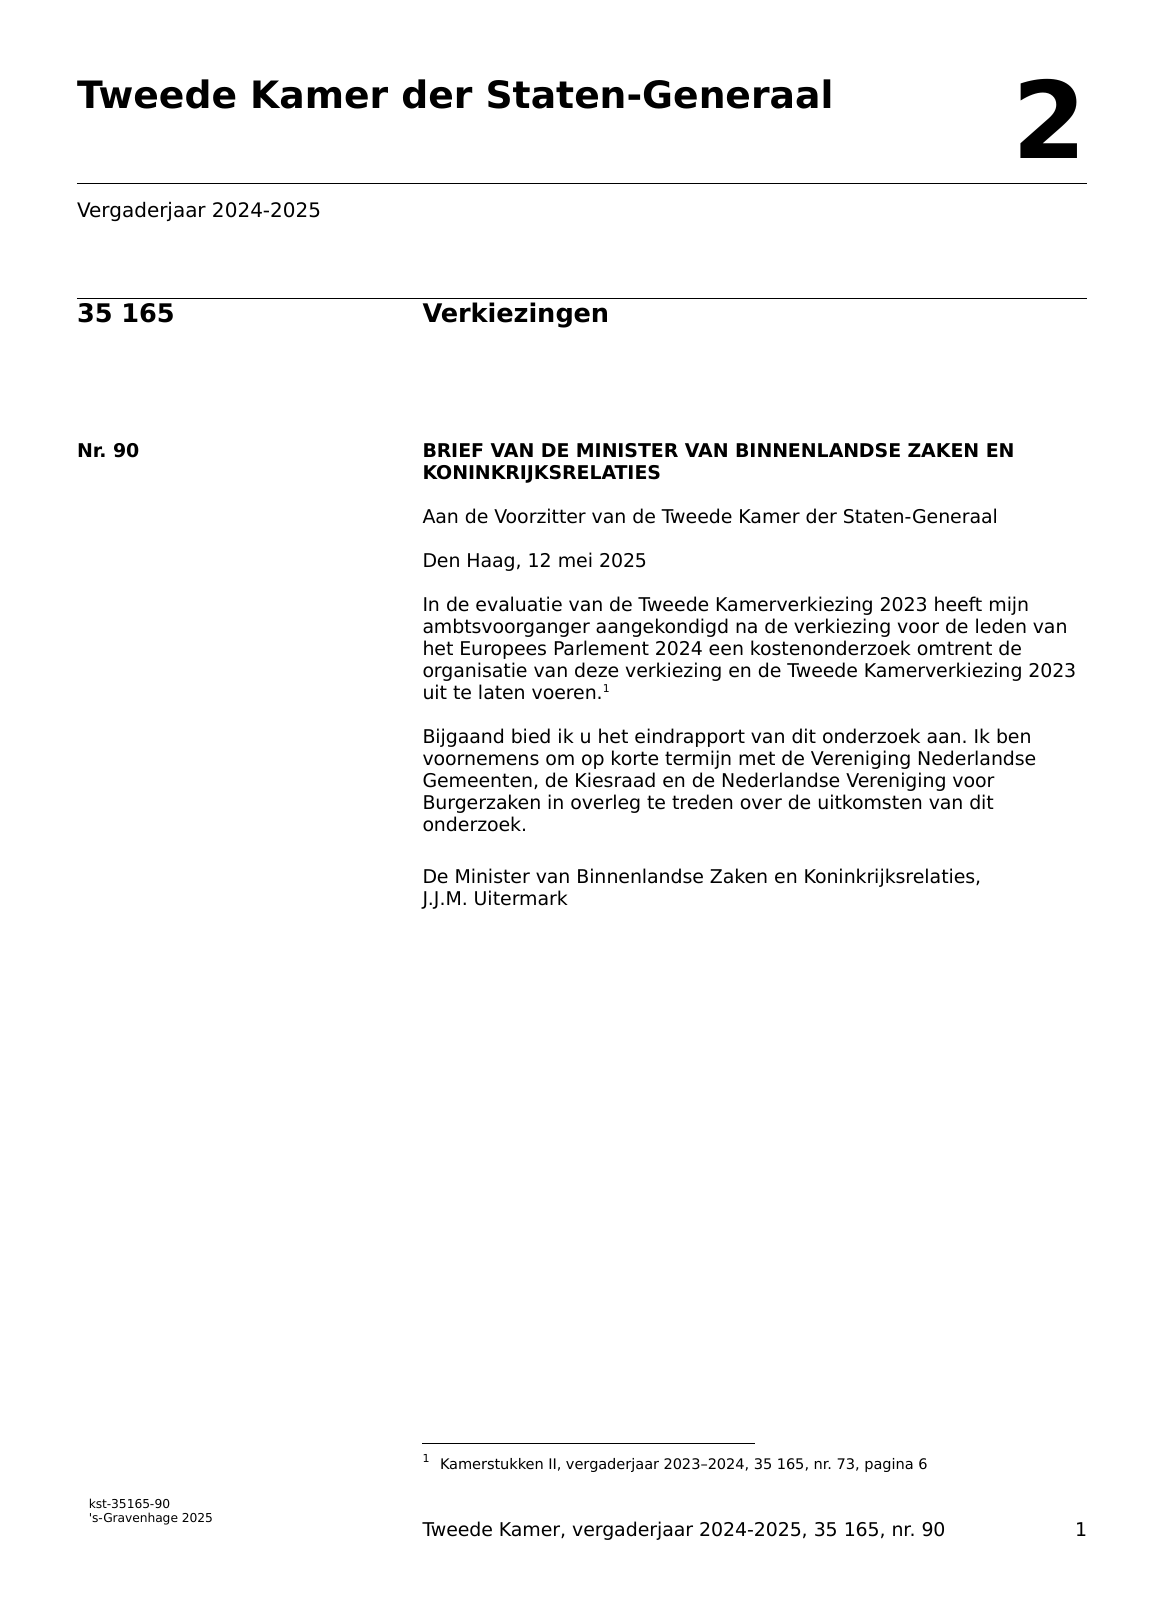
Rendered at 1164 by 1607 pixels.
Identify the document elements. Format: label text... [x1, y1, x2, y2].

text Den Haag, 12 mei 2025 [422, 550, 1087, 572]
text Kamerstukken II, vergaderjaar 2023–2024, 35 165, nr. 73, pagina 6 [422, 1452, 1087, 1474]
text Bijgaand bied ik u het eindrapport van dit onderzoek aan. Ik ben voornemens om op korte termijn met de Vereniging Nederlandse Gemeenten, de Kiesraad en de Nederlandse Vereniging voor Burgerzaken in overleg te treden over de uitkomsten van dit onderzoek. [422, 726, 1087, 836]
table_header 2 [886, 59, 1087, 183]
subtitle 35 165 Verkiezingen [77, 299, 1087, 329]
table_header Tweede Kamer der Staten-Generaal [77, 59, 886, 183]
text Aan de Voorzitter van de Tweede Kamer der Staten-Generaal [422, 506, 1087, 528]
text kst-35165-90 [88, 1497, 323, 1511]
text De Minister van Binnenlandse Zaken en Koninkrijksrelaties, J.J.M. Uitermark [422, 866, 1087, 910]
text In de evaluatie van de Tweede Kamerverkiezing 2023 heeft mijn ambtsvoorganger aangekondigd na de verkiezing voor de leden van het Europees Parlement 2024 een kostenonderzoek omtrent de organisatie van deze verkiezing en de Tweede Kamerverkiezing 2023 uit te laten voeren. [422, 594, 1087, 704]
text 's-Gravenhage 2025 [88, 1511, 323, 1525]
table_cell Vergaderjaar 2024-2025 [77, 184, 1087, 298]
subtitle Nr. 90 BRIEF VAN DE MINISTER VAN BINNENLANDSE ZAKEN EN KONINKRIJKSRELATIES [77, 440, 1087, 484]
